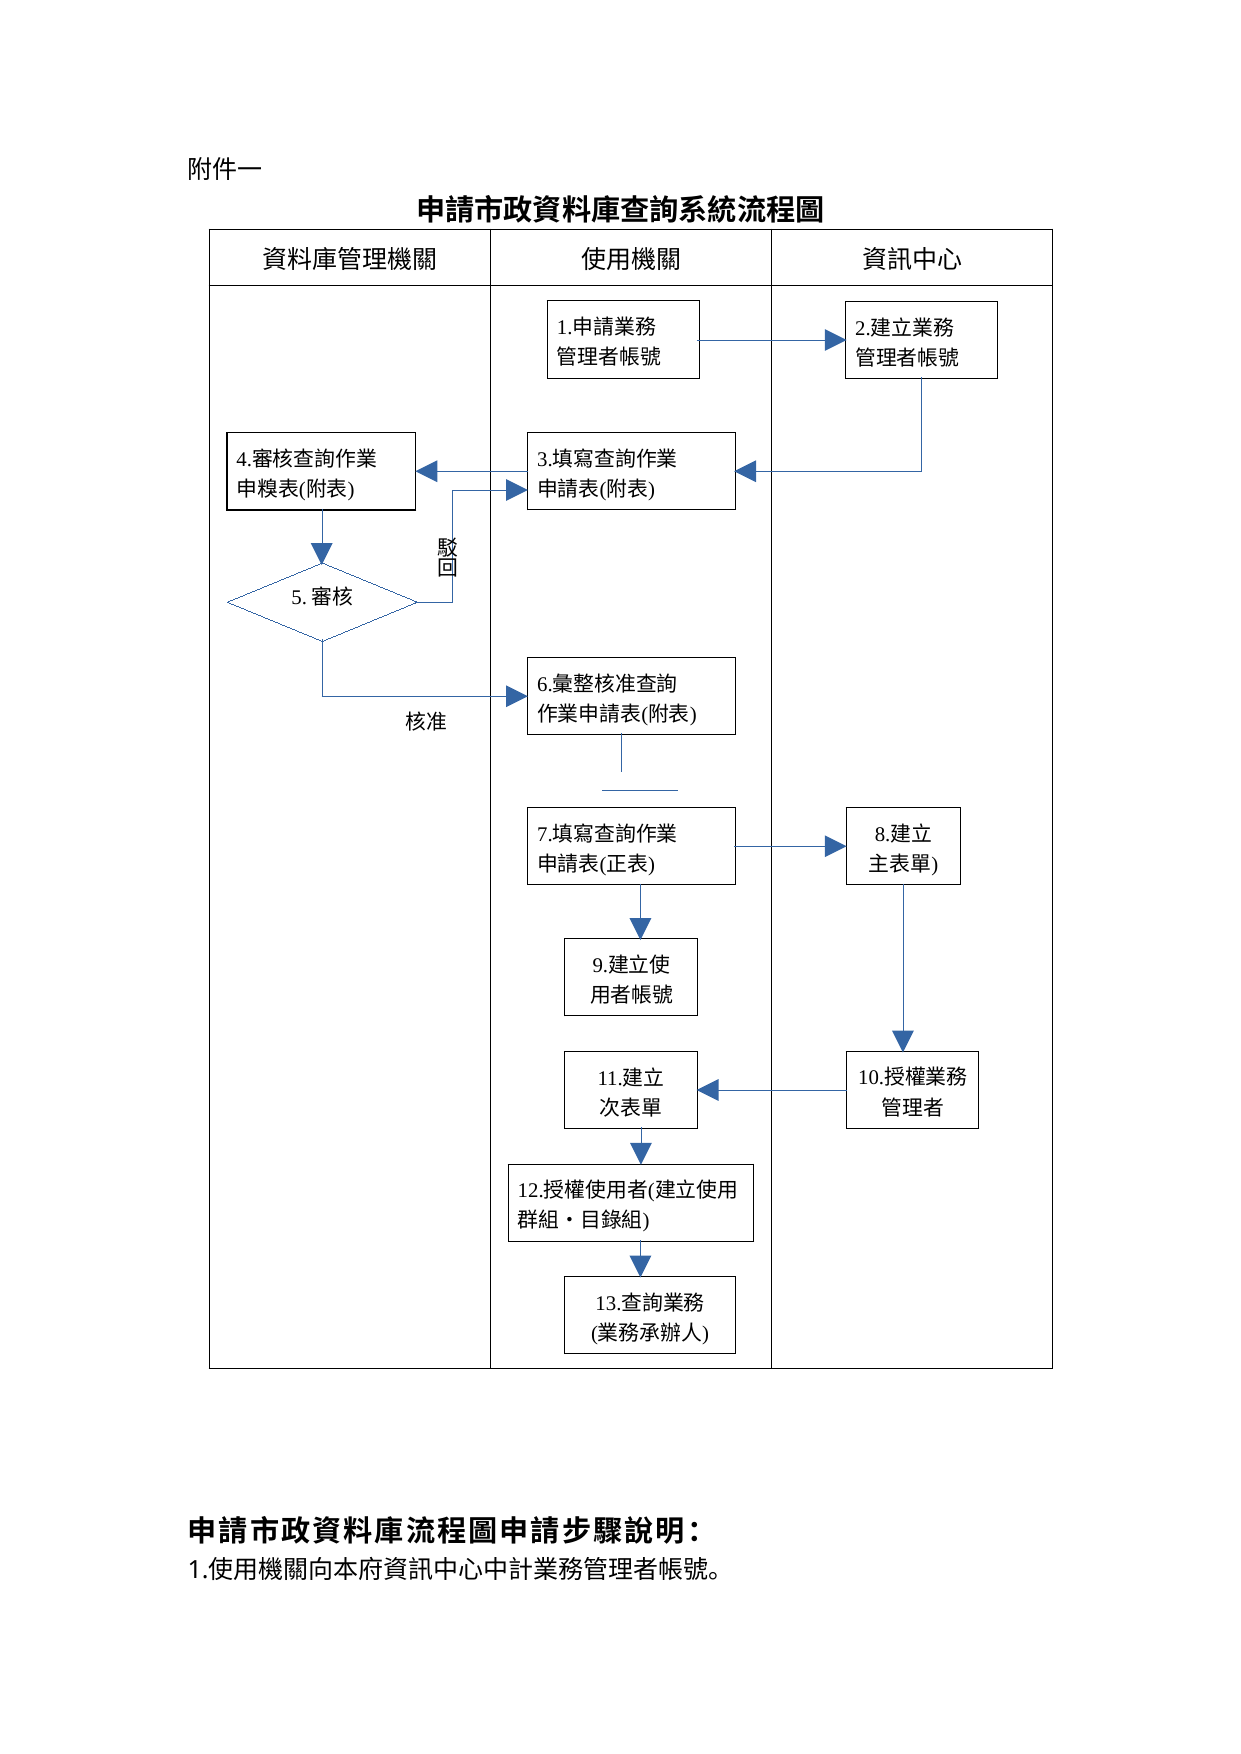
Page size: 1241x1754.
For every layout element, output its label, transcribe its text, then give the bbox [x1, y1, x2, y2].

table_cell [846, 302, 997, 378]
text 申請市政資料庫流程圖申請步驟說明： [187, 1507, 1053, 1550]
table_header 資訊中心 [772, 230, 1052, 285]
table_header 使用機關 [491, 230, 771, 285]
table_cell [772, 286, 1052, 1368]
table_cell [528, 658, 735, 734]
table_cell [509, 1165, 753, 1241]
table_cell [772, 341, 921, 471]
table_cell [772, 847, 903, 1090]
table_cell [528, 808, 735, 884]
table_cell [323, 491, 490, 696]
table_cell [210, 286, 490, 1368]
table_cell [323, 472, 490, 602]
table_cell [565, 1052, 697, 1128]
table_cell [491, 472, 527, 490]
table_cell [491, 472, 771, 1368]
table_cell [548, 301, 699, 378]
table_cell [440, 560, 452, 574]
table_cell [565, 939, 697, 1015]
table_cell [565, 1277, 735, 1353]
table_cell [847, 1052, 978, 1128]
text 1.使用機關向本府資訊中心中計業務管理者帳號。 [187, 1550, 1053, 1586]
table_header 資料庫管理機關 [210, 230, 490, 285]
text 附件一 [187, 150, 1053, 186]
table_cell [528, 433, 735, 509]
text 申請市政資料庫查詢系統流程圖 [187, 186, 1053, 228]
table_cell [491, 286, 771, 471]
table_cell [847, 808, 960, 884]
table_cell [228, 433, 415, 509]
